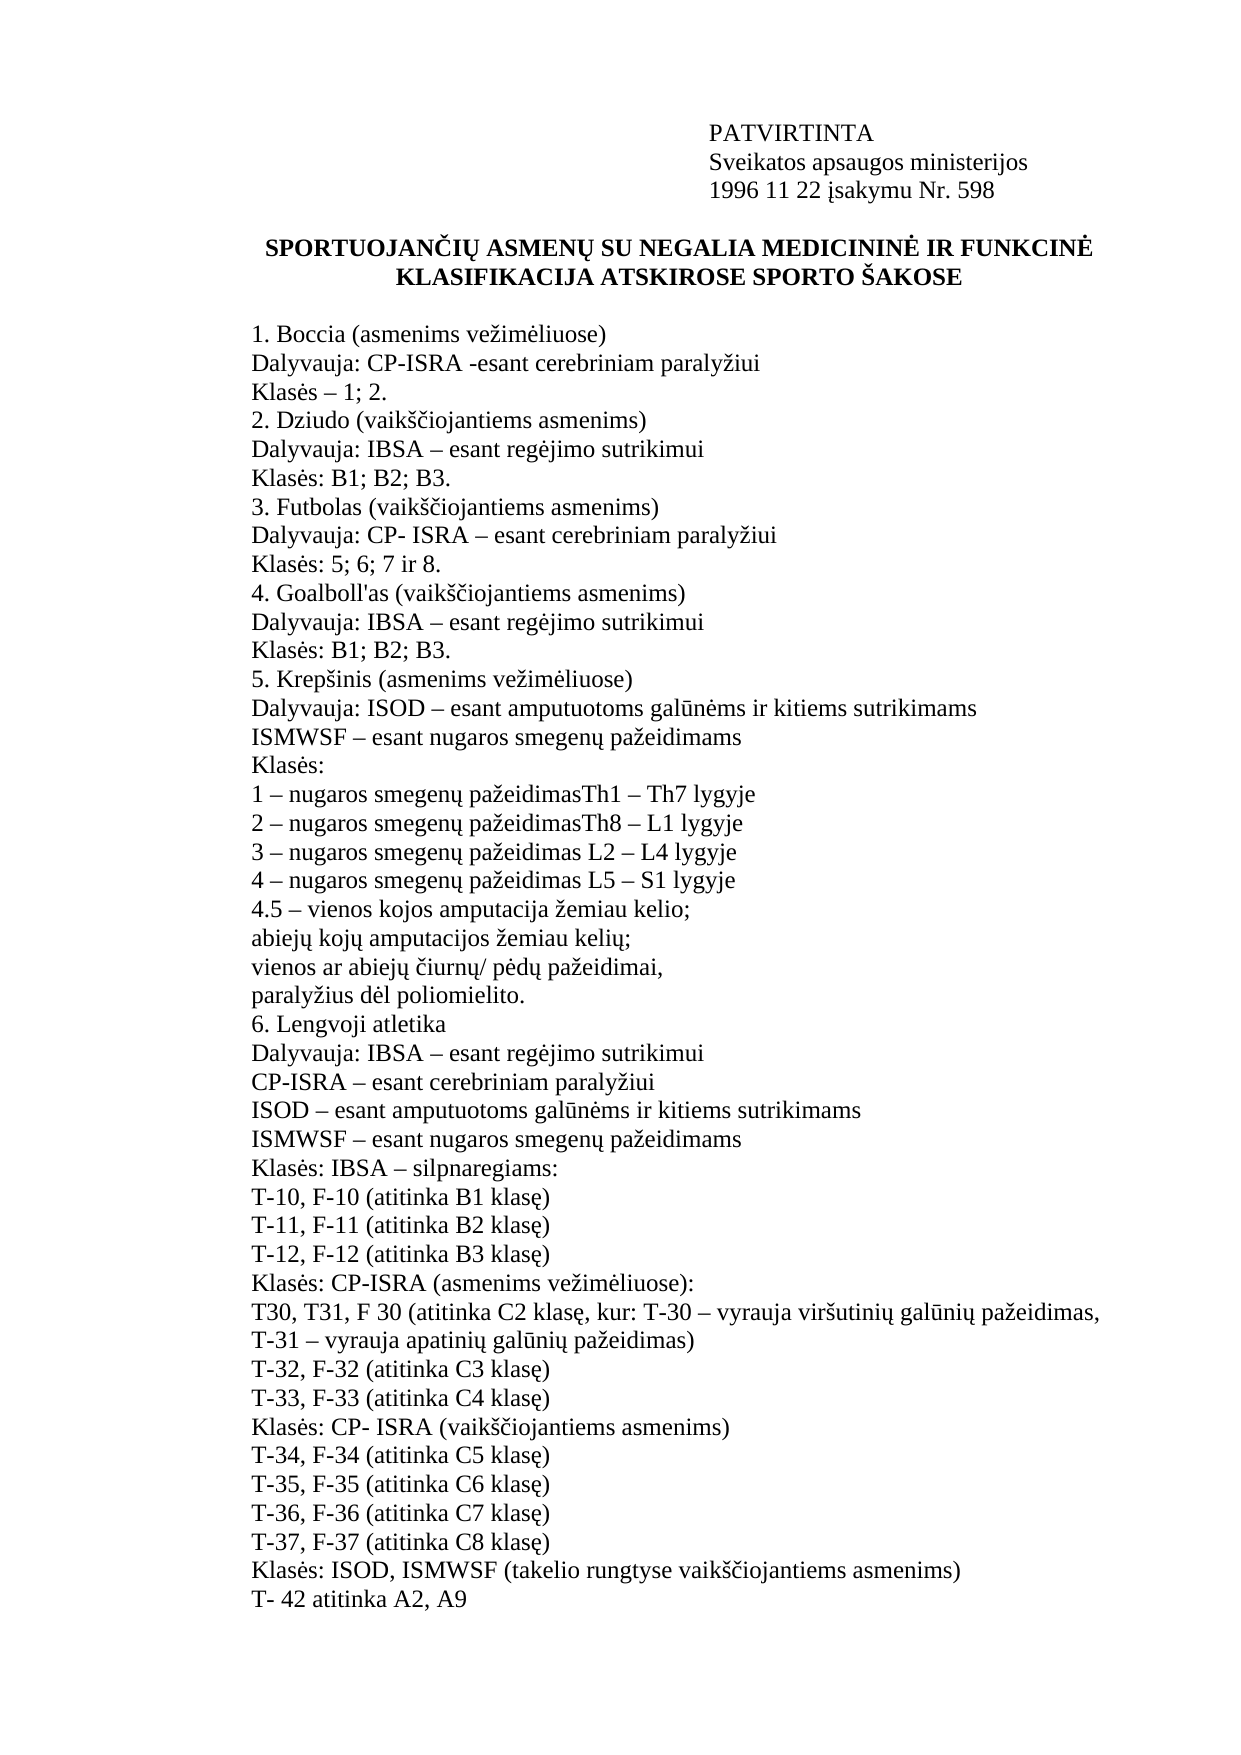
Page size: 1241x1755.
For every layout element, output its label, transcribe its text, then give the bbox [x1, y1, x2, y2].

text 1 – nugaros smegenų pažeidimasTh1 – Th7 lygyje [177, 779, 1181, 808]
text paralyžius dėl poliomielito. [177, 981, 1181, 1009]
text 6. Lengvoji atletika [177, 1009, 1181, 1038]
text Klasės: 5; 6; 7 ir 8. [177, 549, 1181, 578]
text 4. Goalboll'as (vaikščiojantiems asmenims) [177, 578, 1181, 607]
text T-32, F-32 (atitinka C3 klasę) [177, 1354, 1181, 1383]
text vienos ar abiejų čiurnų/ pėdų pažeidimai, [177, 952, 1181, 981]
text 4.5 – vienos kojos amputacija žemiau kelio; [177, 894, 1181, 923]
text Klasės: B1; B2; B3. [177, 463, 1181, 492]
text 2. Dziudo (vaikščiojantiems asmenims) [177, 406, 1181, 434]
text Klasės: B1; B2; B3. [177, 636, 1181, 664]
text T- 42 atitinka A2, A9 [177, 1584, 1181, 1613]
text T-34, F-34 (atitinka C5 klasę) [177, 1441, 1181, 1469]
text PATVIRTINTA [177, 118, 1181, 147]
text Dalyvauja: IBSA – esant regėjimo sutrikimui [177, 607, 1181, 636]
text Dalyvauja: CP-ISRA -esant cerebriniam paralyžiui [177, 348, 1181, 377]
text 3 – nugaros smegenų pažeidimas L2 – L4 lygyje [177, 837, 1181, 866]
text 4 – nugaros smegenų pažeidimas L5 – S1 lygyje [177, 866, 1181, 894]
text Klasės: ISOD, ISMWSF (takelio rungtyse vaikščiojantiems asmenims) [177, 1556, 1181, 1584]
text 1. Boccia (asmenims vežimėliuose) [177, 319, 1181, 348]
text T-36, F-36 (atitinka C7 klasę) [177, 1498, 1181, 1527]
text Klasės: CP-ISRA (asmenims vežimėliuose): [177, 1268, 1181, 1297]
text ISMWSF – esant nugaros smegenų pažeidimams [177, 722, 1181, 751]
text 2 – nugaros smegenų pažeidimasTh8 – L1 lygyje [177, 808, 1181, 837]
text Dalyvauja: IBSA – esant regėjimo sutrikimui [177, 1038, 1181, 1067]
text 3. Futbolas (vaikščiojantiems asmenims) [177, 492, 1181, 521]
text Dalyvauja: CP- ISRA – esant cerebriniam paralyžiui [177, 521, 1181, 549]
text Klasės: IBSA – silpnaregiams: [177, 1153, 1181, 1182]
text T-33, F-33 (atitinka C4 klasę) [177, 1383, 1181, 1412]
text T-37, F-37 (atitinka C8 klasę) [177, 1527, 1181, 1556]
text T-12, F-12 (atitinka B3 klasę) [177, 1239, 1181, 1268]
text Dalyvauja: ISOD – esant amputuotoms galūnėms ir kitiems sutrikimams [177, 693, 1181, 722]
text SPORTUOJANČIŲ ASMENŲ SU NEGALIA MEDICININĖ IR FUNKCINĖ KLASIFIKACIJA ATSKIROSE SPORTO ŠAKOSE [177, 233, 1181, 291]
text ISOD – esant amputuotoms galūnėms ir kitiems sutrikimams [177, 1096, 1181, 1124]
text Klasės – 1; 2. [177, 377, 1181, 406]
text Sveikatos apsaugos ministerijos [177, 147, 1181, 176]
text T-31 – vyrauja apatinių galūnių pažeidimas) [177, 1326, 1181, 1354]
text T-10, F-10 (atitinka B1 klasę) [177, 1182, 1181, 1211]
text T-35, F-35 (atitinka C6 klasę) [177, 1469, 1181, 1498]
text abiejų kojų amputacijos žemiau kelių; [177, 923, 1181, 952]
text ISMWSF – esant nugaros smegenų pažeidimams [177, 1124, 1181, 1153]
text Klasės: CP- ISRA (vaikščiojantiems asmenims) [177, 1412, 1181, 1441]
text Dalyvauja: IBSA – esant regėjimo sutrikimui [177, 434, 1181, 463]
text 1996 11 22 įsakymu Nr. 598 [177, 176, 1181, 204]
text Klasės: [177, 751, 1181, 779]
text CP-ISRA – esant cerebriniam paralyžiui [177, 1067, 1181, 1096]
text 5. Krepšinis (asmenims vežimėliuose) [177, 664, 1181, 693]
text T-11, F-11 (atitinka B2 klasę) [177, 1211, 1181, 1239]
text T30, T31, F 30 (atitinka C2 klasę, kur: T-30 – vyrauja viršutinių galūnių pažeidimas, [177, 1297, 1181, 1326]
